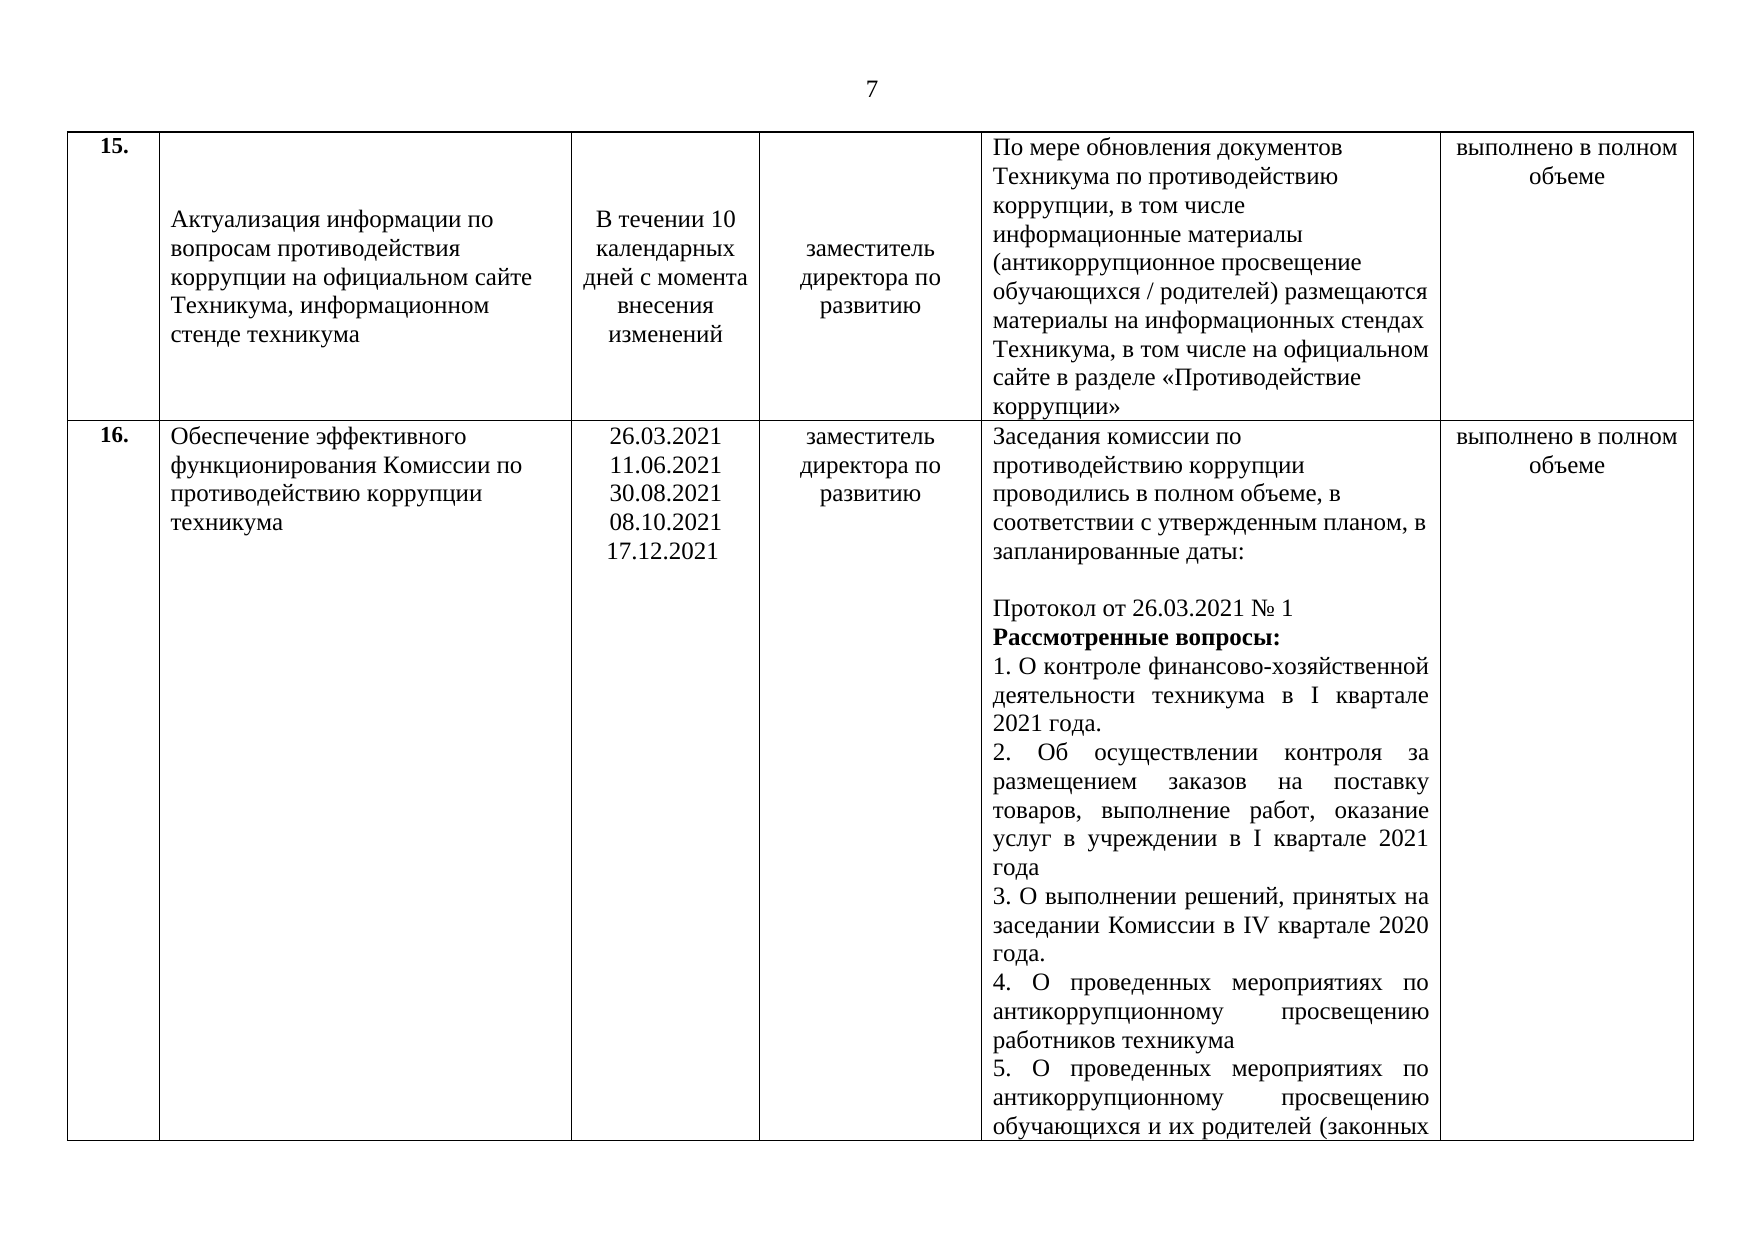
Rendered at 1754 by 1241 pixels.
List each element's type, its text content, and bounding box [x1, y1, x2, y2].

table_cell В течении 10 календарных дней с момента внесения изменений [572, 133, 759, 420]
table_cell Обеспечение эффективного функционирования Комиссии по противодействию коррупции техникума [160, 421, 571, 1140]
table_cell [68, 421, 159, 1140]
table_cell заместитель директора по развитию [760, 421, 981, 1140]
table_cell выполнено в полном объеме [1441, 133, 1693, 420]
table_cell 26.03.2021 11.06.2021 30.08.2021 08.10.2021 17.12.2021 [572, 421, 759, 1140]
table_cell [68, 133, 159, 420]
table_cell выполнено в полном объеме [1441, 421, 1693, 1140]
table_cell Актуализация информации по вопросам противодействия коррупции на официальном сайте Техникума, информационном стенде техникума [160, 133, 571, 420]
table_cell По мере обновления документов Техникума по противодействию коррупции, в том числе информационные материалы (антикоррупционное просвещение обучающихся / родителей) размещаются материалы на информационных стендах Техникума, в том числе на официальном сайте в разделе «Противодействие коррупции» [982, 133, 1440, 420]
table_cell заместитель директора по развитию [760, 133, 981, 420]
table_cell Заседания комиссии по противодействию коррупции проводились в полном объеме, в соответствии с утвержденным планом, в запланированные даты: Протокол от 26.03.2021 № 1 Рассмотренные вопросы: 1. О контроле финансово-хозяйственной деятельности техникума в I квартале 2021 года. 2. Об осуществлении контроля за размещением заказов на поставку товаров, выполнение работ, оказание услуг в учреждении в I квартале 2021 года 3. О выполнении решений, принятых на заседании Комиссии в IV квартале 2020 года. 4. О проведенных мероприятиях по антикоррупционному просвещению работников техникума 5. О проведенных мероприятиях по антикоррупционному просвещению обучающихся и их родителей (законных [982, 421, 1440, 1140]
